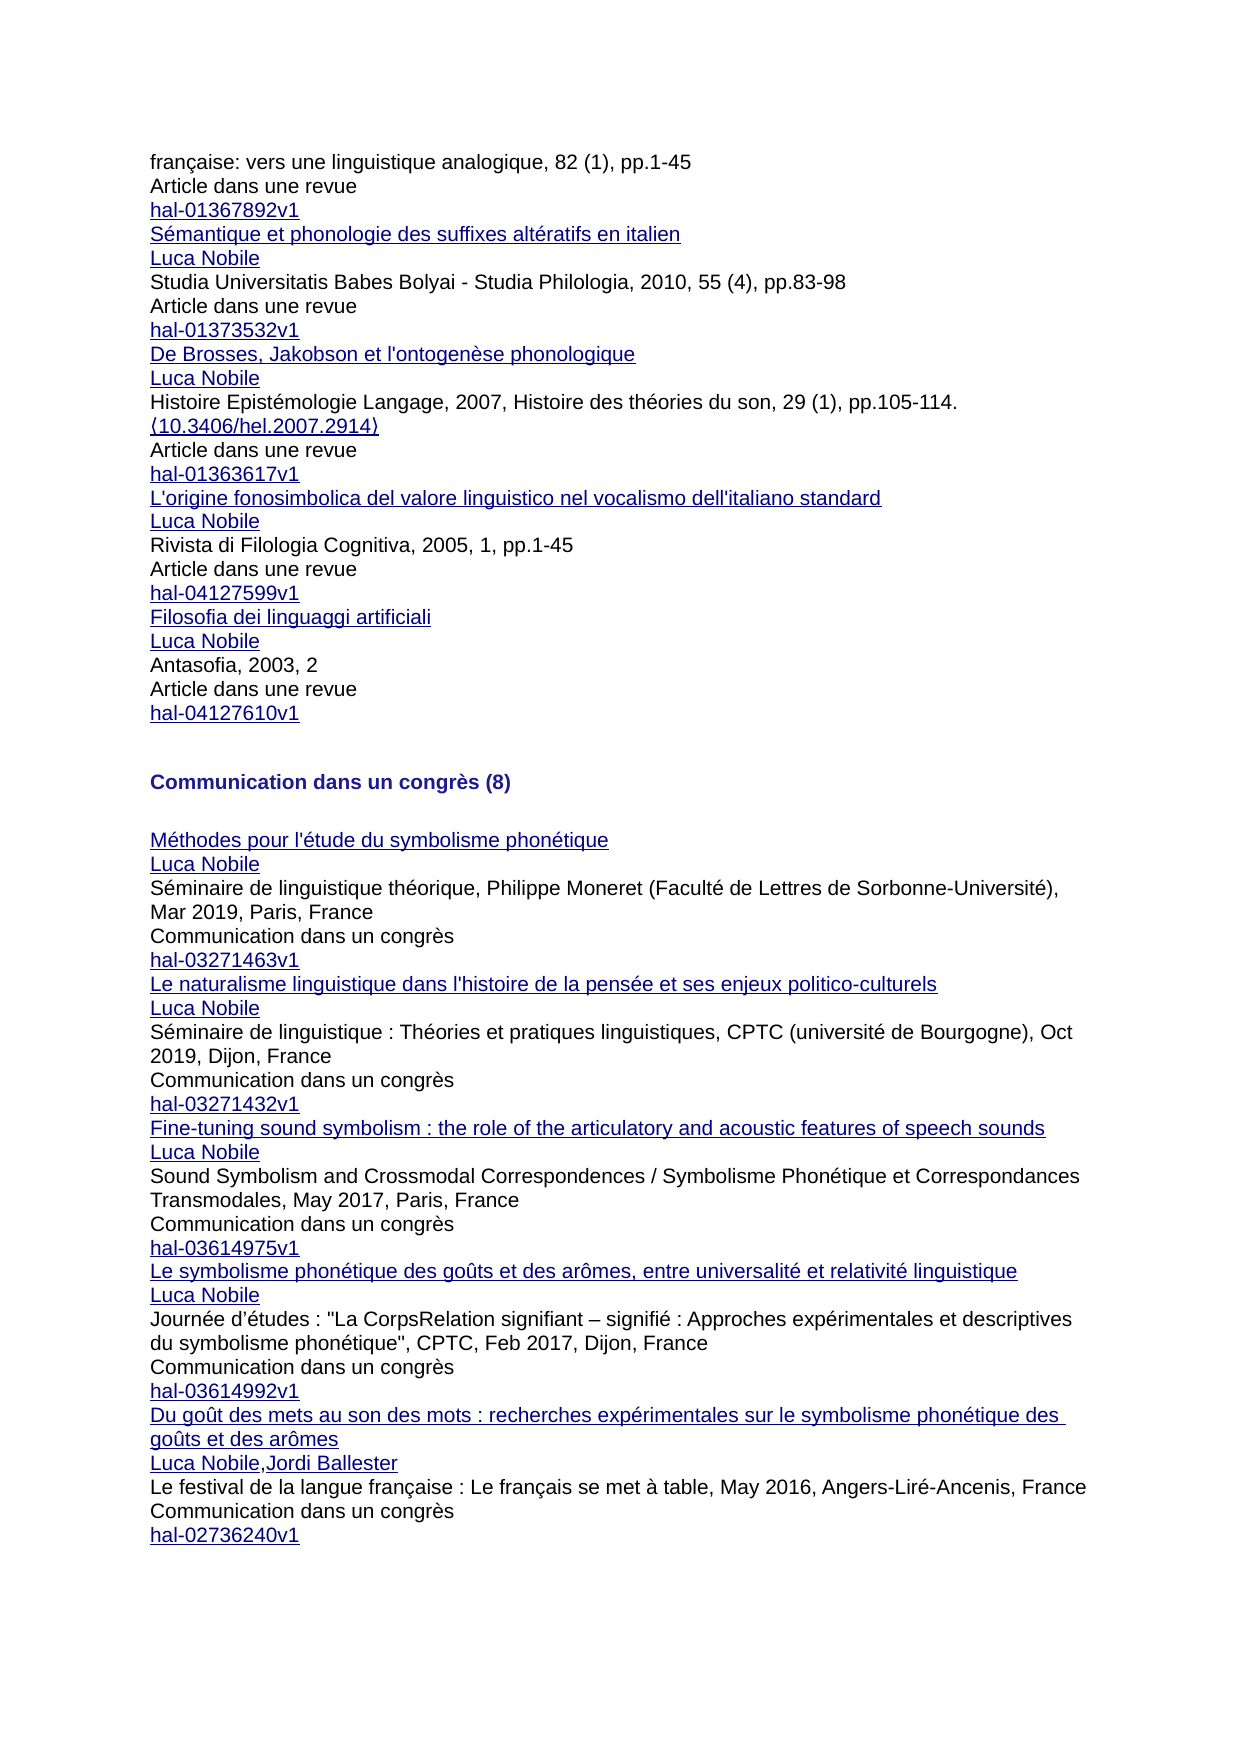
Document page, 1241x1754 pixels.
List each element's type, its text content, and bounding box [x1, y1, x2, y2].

table_cell Le symbolisme phonétique des goûts et des arômes, entre universalité et relativité linguistique Luca Nobile Journée d’études : "La CorpsRelation signifiant – signifié : Approches expérimentales et descriptives du symbolisme phonétique", CPTC, Feb 2017, Dijon, France Communication dans un congrès hal-03614992v1 [150, 1259, 1090, 1403]
table_cell L'origine fonosimbolica del valore linguistico nel vocalismo dell'italiano standard Luca Nobile Rivista di Filologia Cognitiva, 2005, 1, pp.1-45 Article dans une revue hal-04127599v1 [150, 485, 1090, 605]
table_cell Du goût des mets au son des mots : recherches expérimentales sur le symbolisme phonétique des goûts et des arômes Luca Nobile,Jordi Ballester Le festival de la langue française : Le français se met à table, May 2016, Angers-Liré-Ancenis, France Communication dans un congrès hal-02736240v1 [150, 1403, 1090, 1547]
table_cell française: vers une linguistique analogique, 82 (1), pp.1-45 Article dans une revue hal-01367892v1 [150, 150, 1090, 222]
subtitle Communication dans un congrès (8) [150, 770, 1090, 794]
table_cell De Brosses, Jakobson et l'ontogenèse phonologique Luca Nobile Histoire Epistémologie Langage, 2007, Histoire des théories du son, 29 (1), pp.105-114. ⟨10.3406/hel.2007.2914⟩ Article dans une revue hal-01363617v1 [150, 342, 1090, 485]
table_cell Le naturalisme linguistique dans l'histoire de la pensée et ses enjeux politico-culturels Luca Nobile Séminaire de linguistique : Théories et pratiques linguistiques, CPTC (université de Bourgogne), Oct 2019, Dijon, France Communication dans un congrès hal-03271432v1 [150, 972, 1090, 1116]
table_header Méthodes pour l'étude du symbolisme phonétique Luca Nobile Séminaire de linguistique théorique, Philippe Moneret (Faculté de Lettres de Sorbonne-Université), Mar 2019, Paris, France Communication dans un congrès hal-03271463v1 [150, 828, 1090, 972]
table_cell Sémantique et phonologie des suffixes altératifs en italien Luca Nobile Studia Universitatis Babes Bolyai - Studia Philologia, 2010, 55 (4), pp.83-98 Article dans une revue hal-01373532v1 [150, 222, 1090, 342]
table_cell Filosofia dei linguaggi artificiali Luca Nobile Antasofia, 2003, 2 Article dans une revue hal-04127610v1 [150, 605, 1090, 725]
table_cell Fine-tuning sound symbolism : the role of the articulatory and acoustic features of speech sounds Luca Nobile Sound Symbolism and Crossmodal Correspondences / Symbolisme Phonétique et Correspondances Transmodales, May 2017, Paris, France Communication dans un congrès hal-03614975v1 [150, 1116, 1090, 1259]
